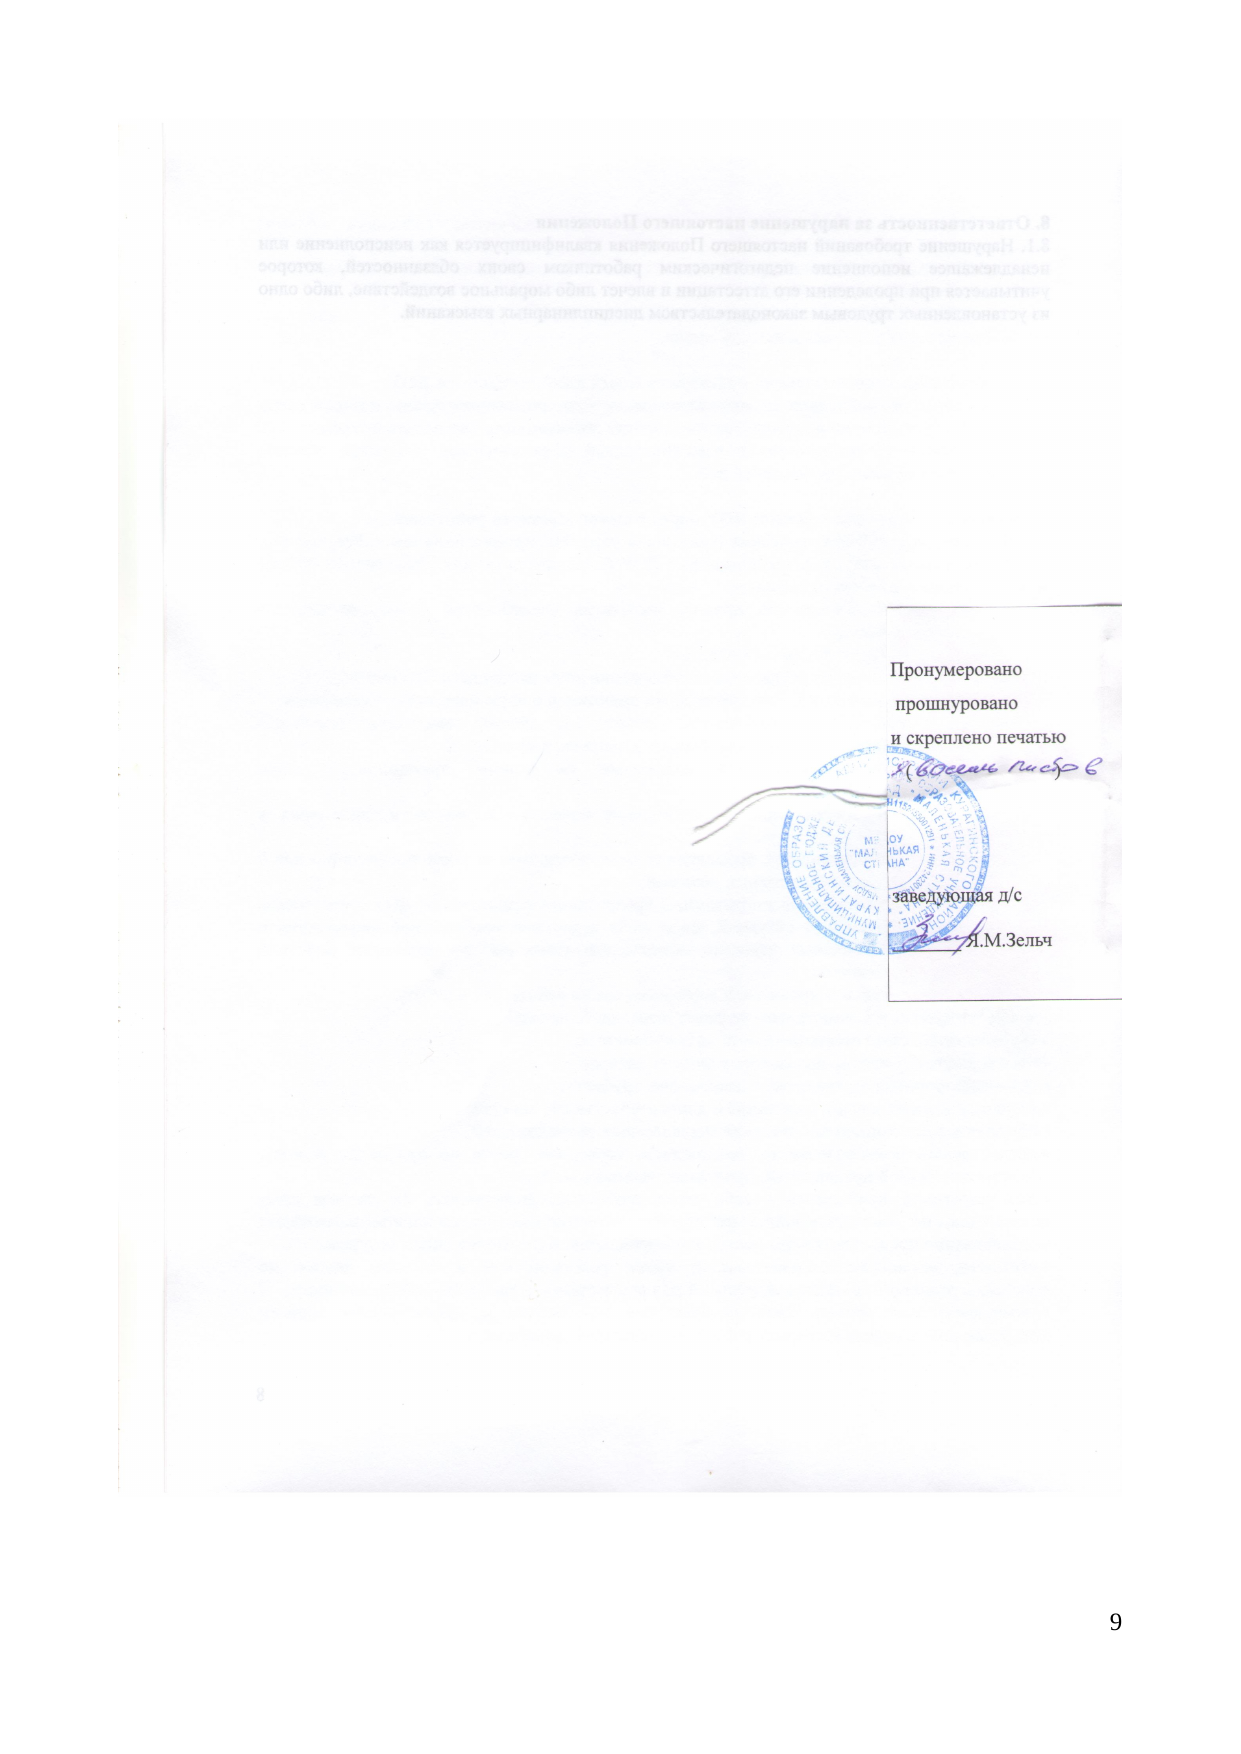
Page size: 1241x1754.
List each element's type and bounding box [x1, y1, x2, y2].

picture [118, 118, 1122, 1497]
